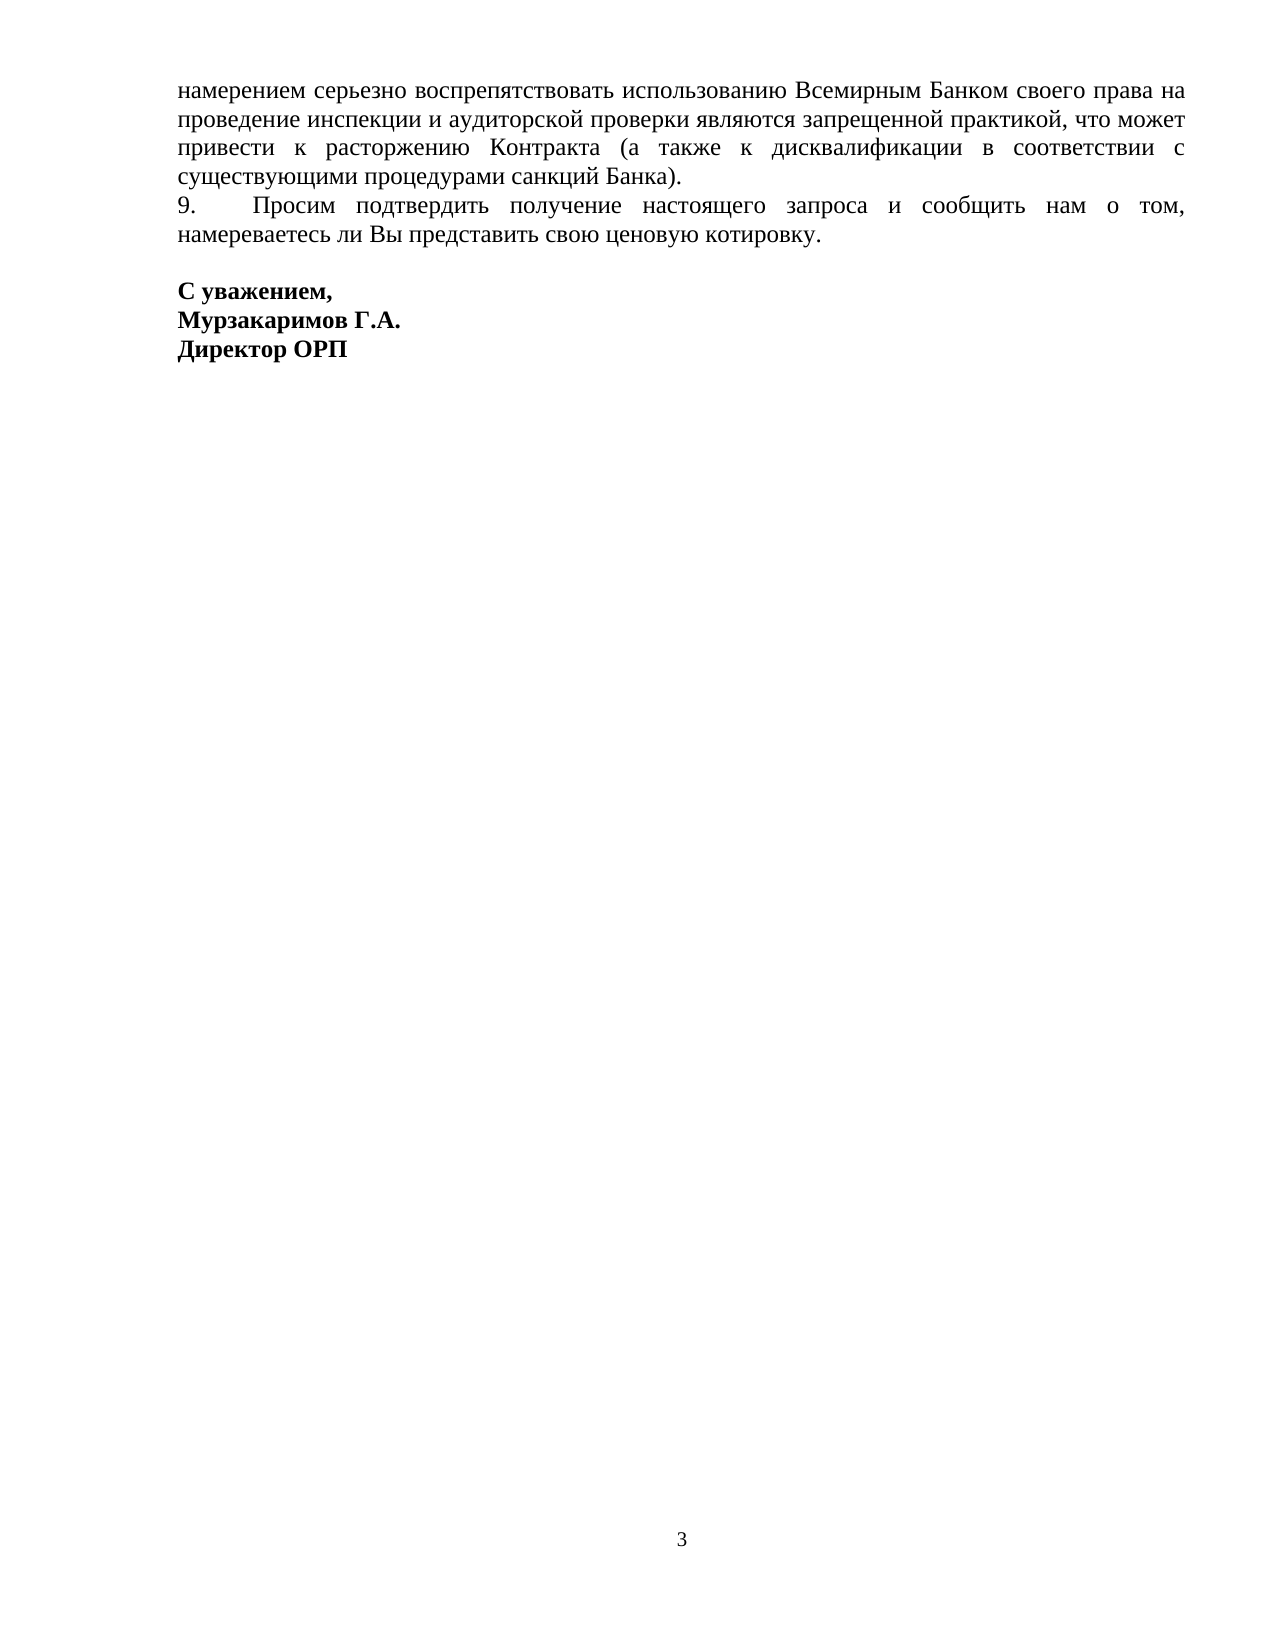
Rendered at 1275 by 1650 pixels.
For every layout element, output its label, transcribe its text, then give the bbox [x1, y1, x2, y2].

text С уважением, [177, 276, 1186, 305]
text 9. Просим подтвердить получение настоящего запроса и сообщить нам о том, намереваетесь ли Вы представить свою ценовую котировку. [177, 190, 1186, 247]
text намерением серьезно воспрепятствовать использованию Всемирным Банком своего права на проведение инспекции и аудиторской проверки являются запрещенной практикой, что может привести к расторжению Контракта (а также к дисквалификации в соответствии с существующими процедурами санкций Банка). [177, 75, 1186, 190]
text Мурзакаримов Г.А. [177, 305, 1186, 334]
text Директор ОРП [177, 334, 1186, 362]
